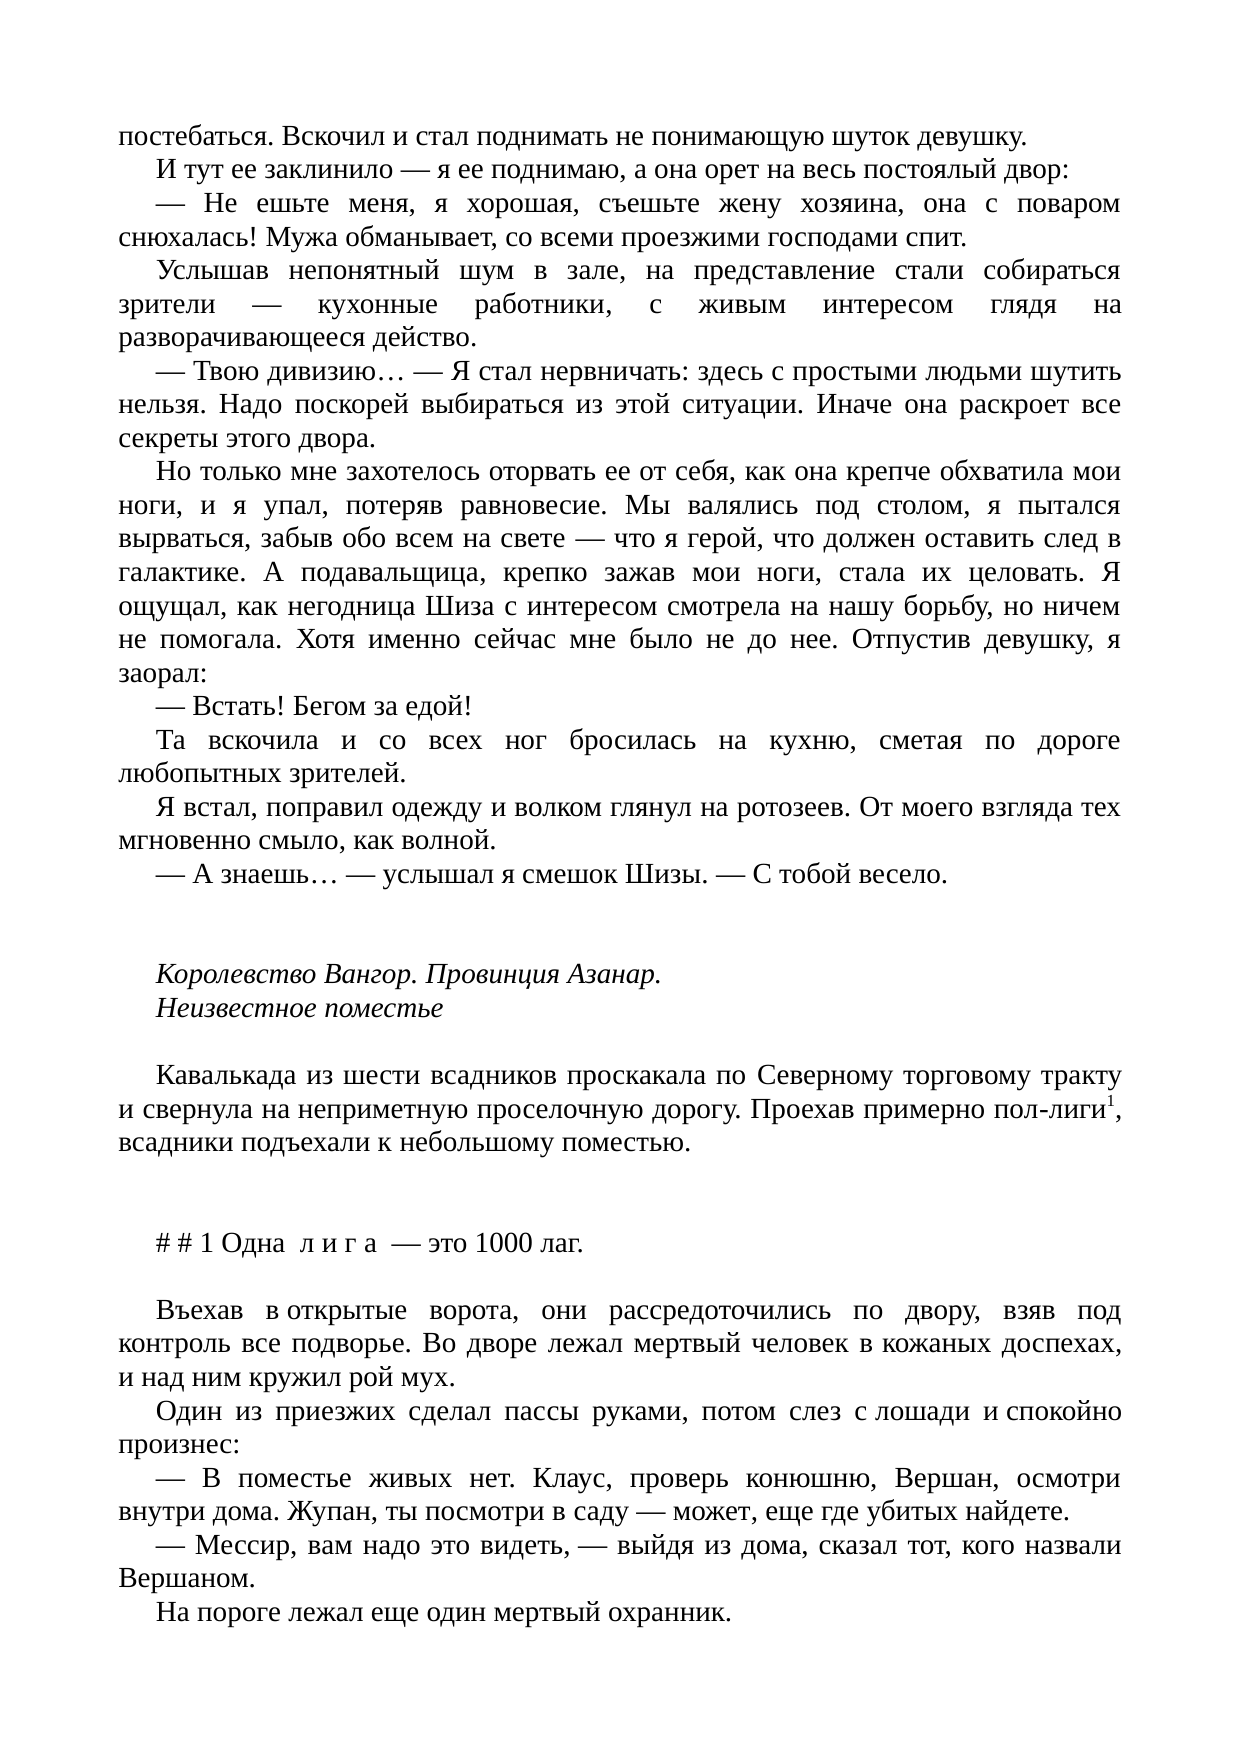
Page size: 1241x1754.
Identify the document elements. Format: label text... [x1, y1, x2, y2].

text Я встал, поправил одежду и волком глянул на ротозеев. От моего взгляда тех мгновенно смыло, как волной. [118, 789, 1122, 856]
text — Встать! Бегом за едой! [118, 688, 1122, 722]
text постебаться. Вскочил и стал поднимать не понимающую шуток девушку. [118, 118, 1122, 152]
text Один из приезжих сделал пассы руками, потом слез с лошади и спокойно произнес: [118, 1393, 1122, 1460]
text И тут ее заклинило — я ее поднимаю, а она орет на весь постоялый двор: [118, 152, 1122, 185]
text Но только мне захотелось оторвать ее от себя, как она крепче обхватила мои ноги, и я упал, потеряв равновесие. Мы валялись под столом, я пытался вырваться, забыв обо всем на свете — что я герой, что должен оставить след в галактике. А подавальщица, крепко зажав мои ноги, стала их целовать. Я ощущал, как негодница Шиза с интересом смотрела на нашу борьбу, но ничем не помогала. Хотя именно сейчас мне было не до нее. Отпустив девушку, я заорал: [118, 453, 1122, 688]
text — Твою дивизию… — Я стал нервничать: здесь с простыми людьми шутить нельзя. Надо поскорей выбираться из этой ситуации. Иначе она раскроет все секреты этого двора. [118, 353, 1122, 453]
text Кавалькада из шести всадников проскакала по Северному торговому тракту и свернула на неприметную проселочную дорогу. Проехав примерно пол-лиги1, всадники подъехали к небольшому поместью. [118, 1057, 1122, 1158]
text — В поместье живых нет. Клаус, проверь конюшню, Вершан, осмотри внутри дома. Жупан, ты посмотри в саду — может, еще где убитых найдете. [118, 1460, 1122, 1527]
text Услышав непонятный шум в зале, на представление стали собираться зрители — кухонные работники, с живым интересом глядя на разворачивающееся действо. [118, 252, 1122, 353]
text # # 1 Одна л и г а — это 1000 лаг. [118, 1225, 1122, 1258]
text — А знаешь… — услышал я смешок Шизы. — С тобой весело. [118, 856, 1122, 889]
text Въехав в открытые ворота, они рассредоточились по двору, взяв под контроль все подворье. Во дворе лежал мертвый человек в кожаных доспехах, и над ним кружил рой мух. [118, 1292, 1122, 1393]
text На пороге лежал еще один мертвый охранник. [118, 1594, 1122, 1627]
text — Не ешьте меня, я хорошая, съешьте жену хозяина, она с поваром снюхалась! Мужа обманывает, со всеми проезжими господами спит. [118, 185, 1122, 252]
text Неизвестное поместье [118, 990, 1122, 1024]
text Та вскочила и со всех ног бросилась на кухню, сметая по дороге любопытных зрителей. [118, 722, 1122, 789]
text Королевство Вангор. Провинция Азанар. [118, 957, 1122, 990]
text — Мессир, вам надо это видеть, — выйдя из дома, сказал тот, кого назвали Вершаном. [118, 1527, 1122, 1594]
